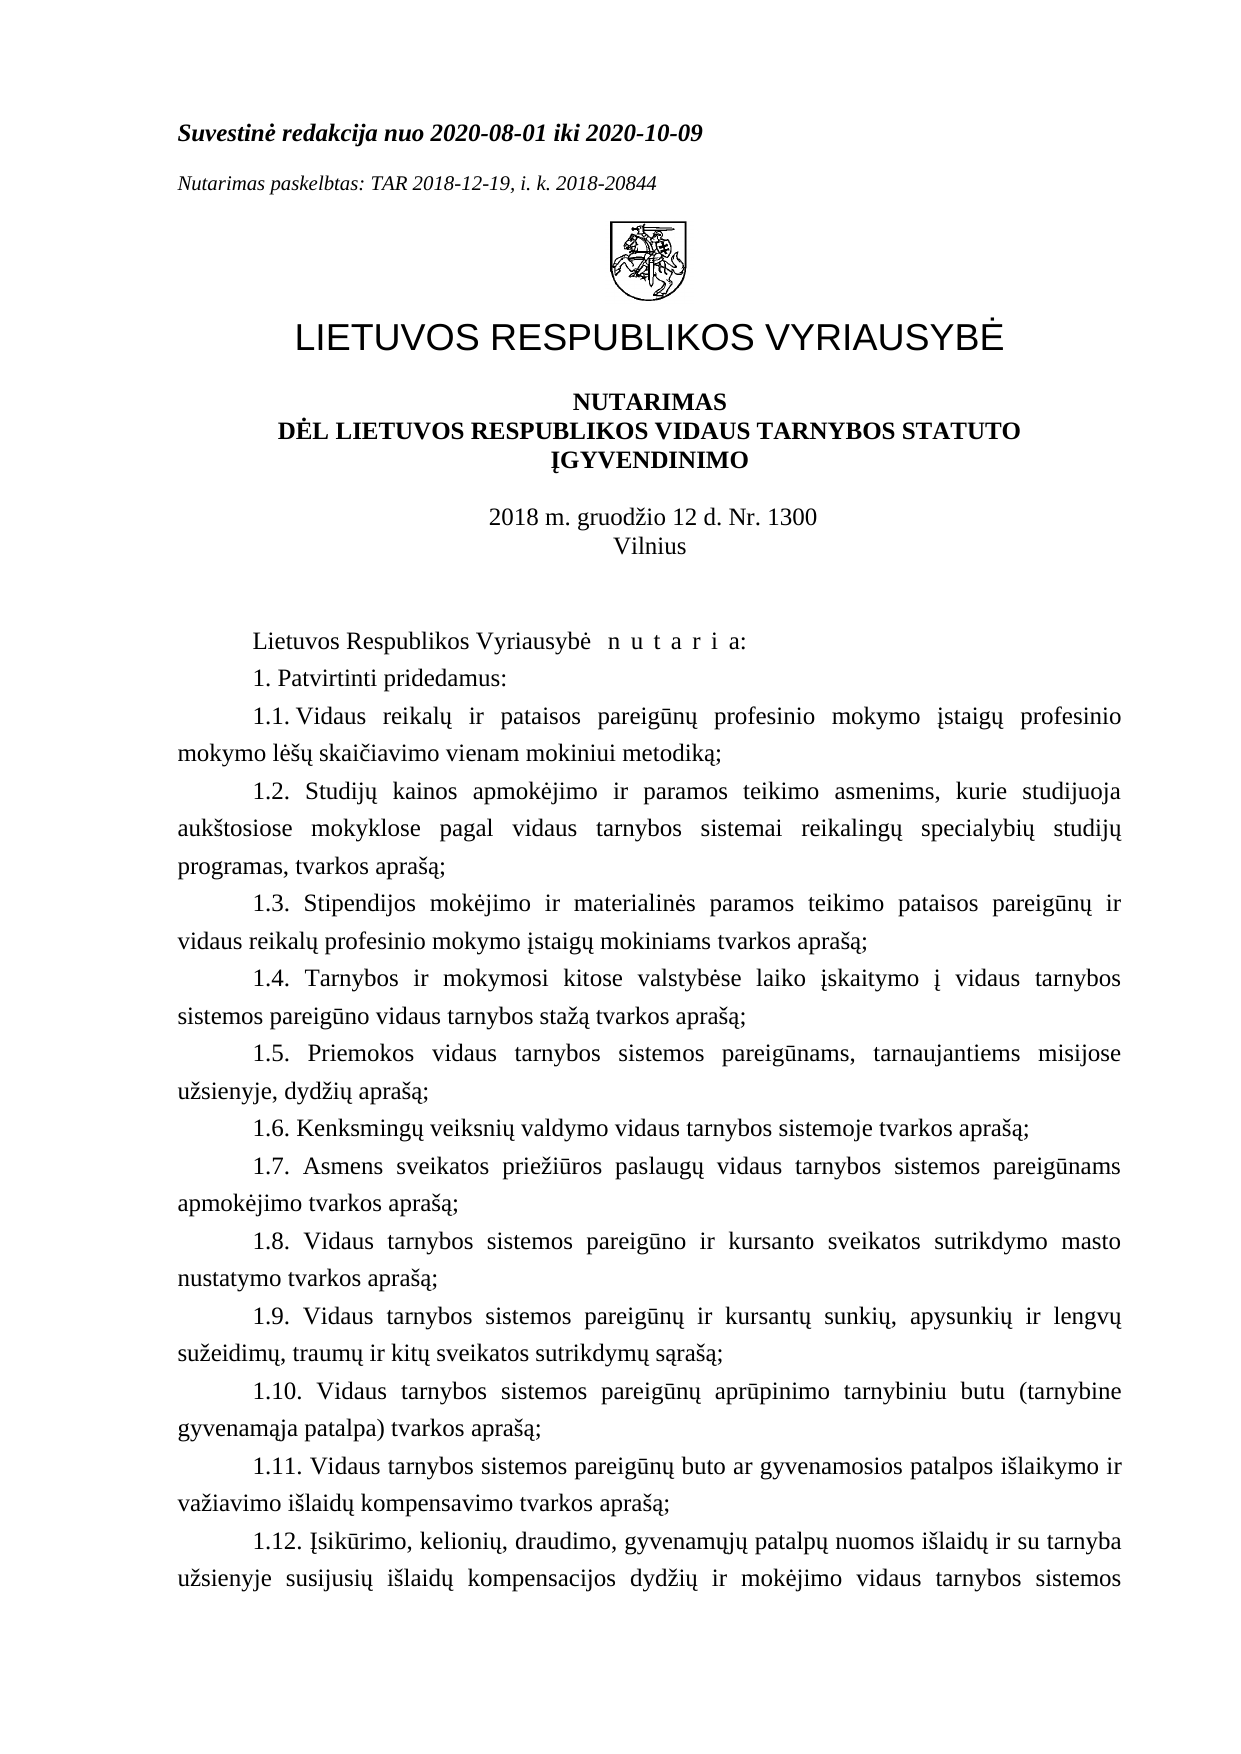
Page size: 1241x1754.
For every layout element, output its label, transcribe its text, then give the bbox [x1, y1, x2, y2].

text 1.7. Asmens sveikatos priežiūros paslaugų vidaus tarnybos sistemos pareigūnams apmokėjimo tvarkos aprašą; [177, 1142, 1122, 1217]
text 1.2. Studijų kainos apmokėjimo ir paramos teikimo asmenims, kurie studijuoja aukštosiose mokyklose pagal vidaus tarnybos sistemai reikalingų specialybių studijų programas, tvarkos aprašą; [177, 767, 1122, 880]
text 1.8. Vidaus tarnybos sistemos pareigūno ir kursanto sveikatos sutrikdymo masto nustatymo tvarkos aprašą; [177, 1217, 1122, 1292]
text Nutarimas paskelbtas: TAR 2018-12-19, i. k. 2018-20844 [177, 171, 1122, 195]
text 1.3. Stipendijos mokėjimo ir materialinės paramos teikimo pataisos pareigūnų ir vidaus reikalų profesinio mokymo įstaigų mokiniams tvarkos aprašą; [177, 880, 1122, 955]
text Lietuvos Respublikos Vyriausybė nutaria: [177, 617, 1122, 655]
text 2018 m. gruodžio 12 d. Nr. 1300 [177, 502, 1122, 531]
text 1.10. Vidaus tarnybos sistemos pareigūnų aprūpinimo tarnybiniu butu (tarnybine gyvenamąja patalpa) tvarkos aprašą; [177, 1367, 1122, 1442]
text 1.12. Įsikūrimo, kelionių, draudimo, gyvenamųjų patalpų nuomos išlaidų ir su tarnyba užsienyje susijusių išlaidų kompensacijos dydžių ir mokėjimo vidaus tarnybos sistemos [177, 1517, 1122, 1592]
text 1.5. Priemokos vidaus tarnybos sistemos pareigūnams, tarnaujantiems misijose užsienyje, dydžių aprašą; [177, 1030, 1122, 1105]
text 1.4. Tarnybos ir mokymosi kitose valstybėse laiko įskaitymo į vidaus tarnybos sistemos pareigūno vidaus tarnybos stažą tvarkos aprašą; [177, 955, 1122, 1030]
text 1.6. Kenksmingų veiksnių valdymo vidaus tarnybos sistemoje tvarkos aprašą; [177, 1105, 1122, 1142]
text Suvestinė redakcija nuo 2020-08-01 iki 2020-10-09 [177, 118, 1122, 147]
text 1.11. Vidaus tarnybos sistemos pareigūnų buto ar gyvenamosios patalpos išlaikymo ir važiavimo išlaidų kompensavimo tvarkos aprašą; [177, 1442, 1122, 1517]
text 1.1. Vidaus reikalų ir pataisos pareigūnų profesinio mokymo įstaigų profesinio mokymo lėšų skaičiavimo vienam mokiniui metodiką; [177, 692, 1122, 767]
text DĖL LIETUVOS RESPUBLIKOS VIDAUS TARNYBOS STATUTO ĮGYVENDINIMO [177, 416, 1122, 473]
text 1. Patvirtinti pridedamus: [177, 655, 1122, 692]
text Vilnius [177, 531, 1122, 560]
text 1.9. Vidaus tarnybos sistemos pareigūnų ir kursantų sunkių, apysunkių ir lengvų sužeidimų, traumų ir kitų sveikatos sutrikdymų sąrašą; [177, 1292, 1122, 1367]
text Lietuvos Respublikos Vyriausybė [177, 315, 1122, 358]
text nutarimas [177, 387, 1122, 416]
